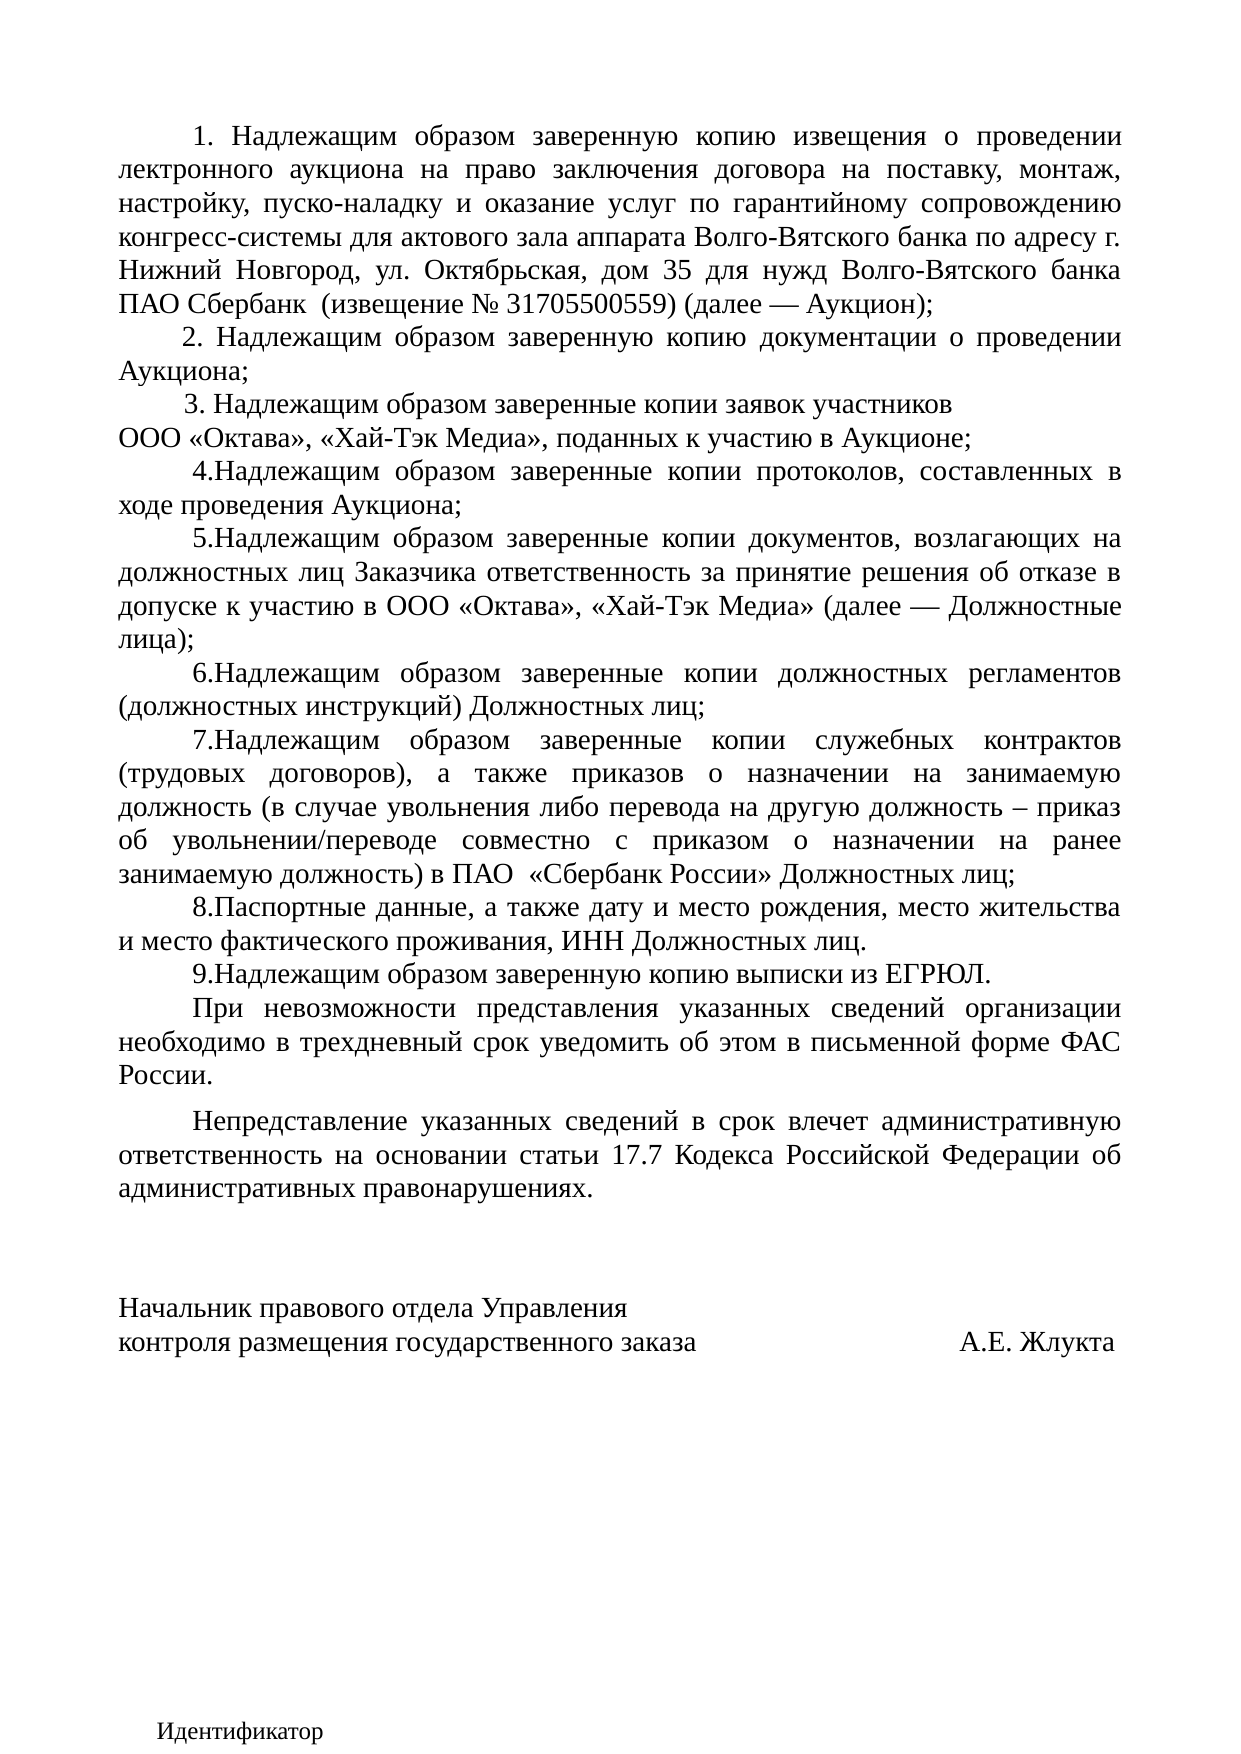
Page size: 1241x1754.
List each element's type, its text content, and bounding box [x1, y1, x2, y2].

text Непредставление указанных сведений в срок влечет административную ответственность на основании статьи 17.7 Кодекса Российской Федерации об административных правонарушениях. [118, 1103, 1122, 1204]
text Начальник правового отдела Управления [118, 1290, 1122, 1324]
text 4.Надлежащим образом заверенные копии протоколов, составленных в ходе проведения Аукциона; [118, 453, 1122, 521]
text При невозможности представления указанных сведений организации необходимо в трехдневный срок уведомить об этом в письменной форме ФАС России. [118, 990, 1122, 1091]
text 1. Надлежащим образом заверенную копию извещения о проведении лектронного аукциона на право заключения договора на поставку, монтаж, настройку, пуско-наладку и оказание услуг по гарантийному сопровождению конгресс-системы для актового зала аппарата Волго-Вятского банка по адресу г. Нижний Новгород, ул. Октябрьская, дом 35 для нужд Волго-Вятского банка ПАО Сбербанк (извещение № 31705500559) (далее — Аукцион); [118, 118, 1122, 319]
text 7.Надлежащим образом заверенные копии служебных контрактов (трудовых договоров), а также приказов о назначении на занимаемую должность (в случае увольнения либо перевода на другую должность – приказ об увольнении/переводе совместно с приказом о назначении на ранее занимаемую должность) в ПАО «Сбербанк России» Должностных лиц; [118, 722, 1122, 889]
text 5.Надлежащим образом заверенные копии документов, возлагающих на должностных лиц Заказчика ответственность за принятие решения об отказе в допуске к участию в ООО «Октава», «Хай-Тэк Медиа» (далее — Должностные лица); [118, 521, 1122, 655]
text контроля размещения государственного заказа А.Е. Жлукта [118, 1324, 1122, 1357]
text 6.Надлежащим образом заверенные копии должностных регламентов (должностных инструкций) Должностных лиц; [118, 655, 1122, 722]
text 8.Паспортные данные, а также дату и место рождения, место жительства и место фактического проживания, ИНН Должностных лиц. [118, 889, 1122, 957]
text 3. Надлежащим образом заверенные копии заявок участников ООО «Октава», «Хай-Тэк Медиа», поданных к участию в Аукционе; [118, 386, 1122, 453]
text 9.Надлежащим образом заверенную копию выписки из ЕГРЮЛ. [118, 957, 1122, 990]
text 2. Надлежащим образом заверенную копию документации о проведении Аукциона; [118, 319, 1122, 386]
